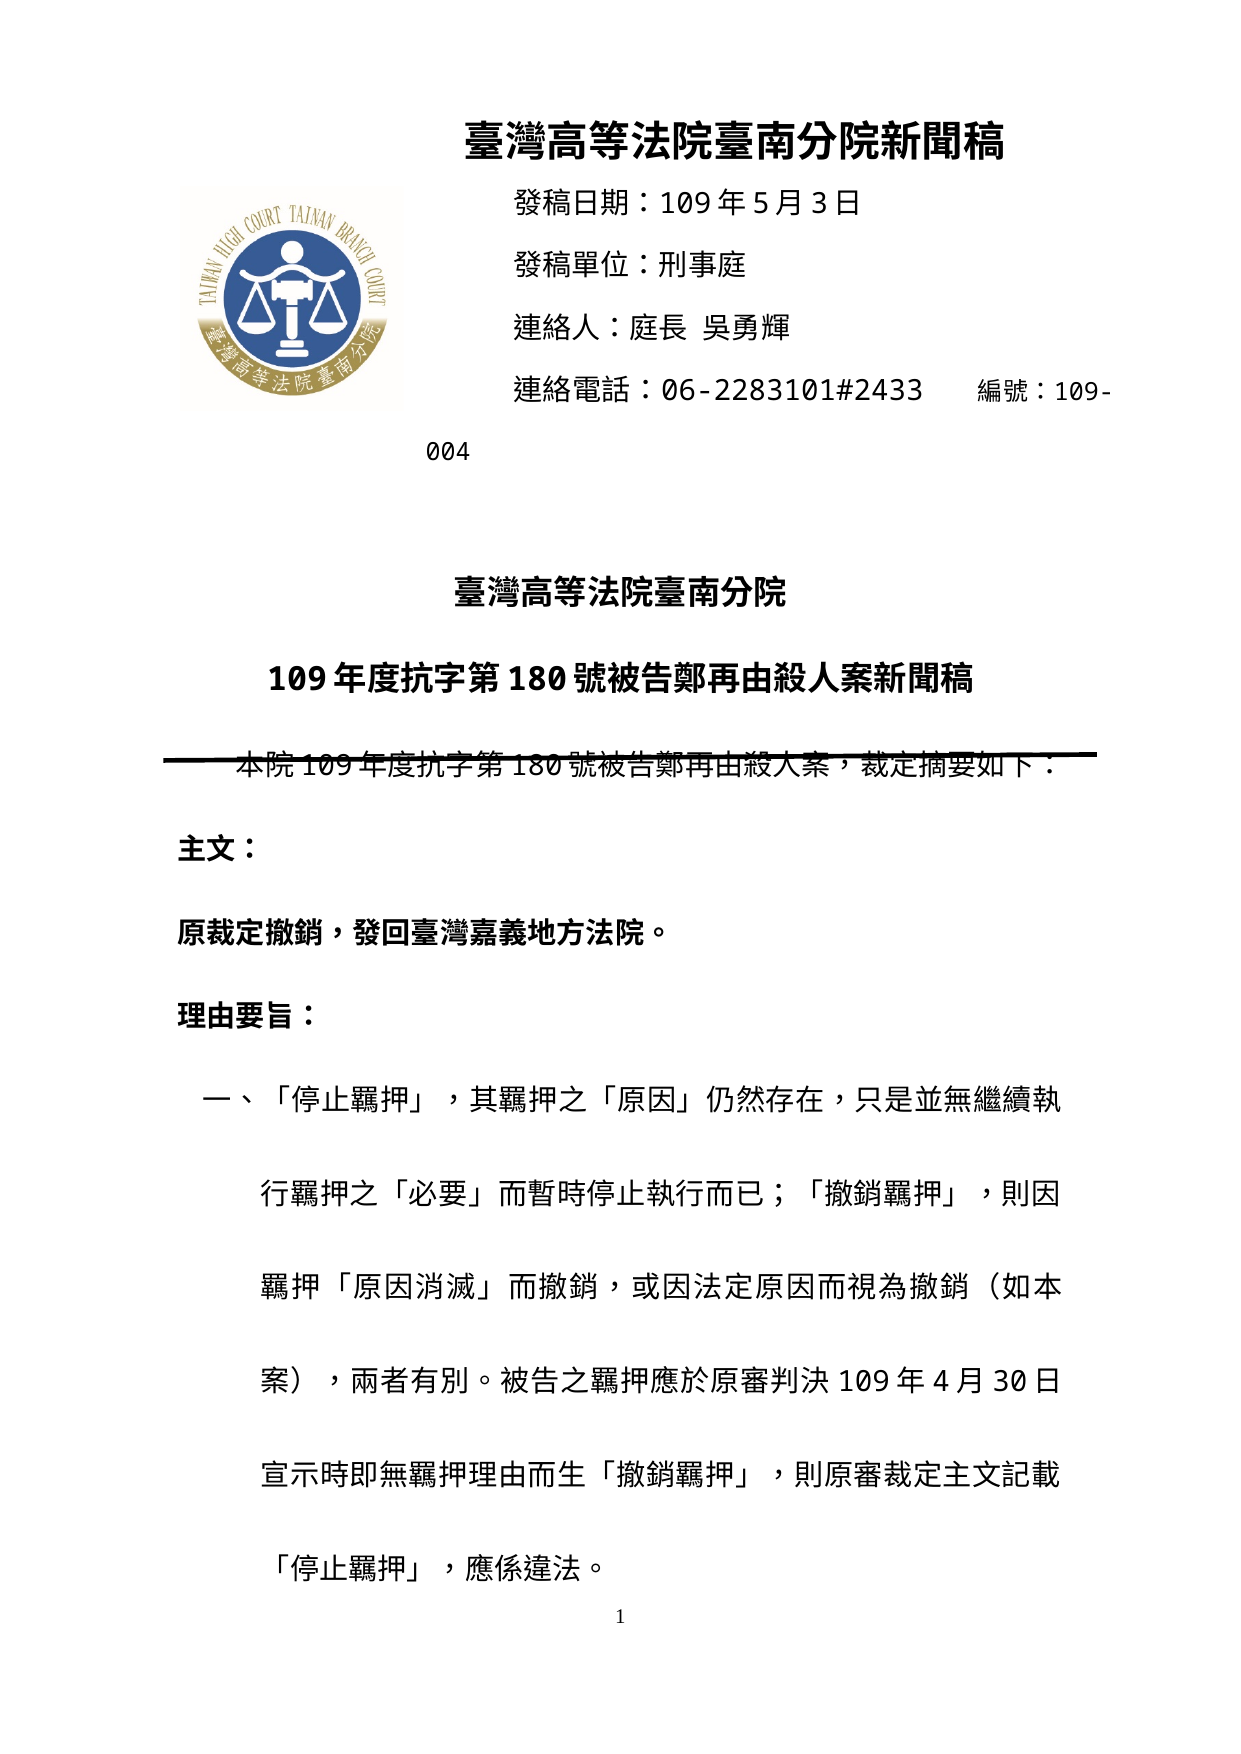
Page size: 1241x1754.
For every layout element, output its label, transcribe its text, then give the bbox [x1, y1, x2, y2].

text 109年度抗字第180號被告鄭再由殺人案新聞稿 [177, 635, 1063, 697]
text 本院109年度抗字第180號被告鄭再由殺人案，裁定摘要如下： [177, 758, 1063, 784]
table_header [177, 96, 422, 471]
text [177, 721, 1063, 757]
text 理由要旨： [177, 972, 1063, 1035]
text 主文： [177, 805, 1063, 867]
text 一、「停止羈押」，其羈押之「原因」仍然存在，只是並無繼續執行羈押之「必要」而暫時停止執行而已；「撤銷羈押」，則因羈押「原因消滅」而撤銷，或因法定原因而視為撤銷（如本案），兩者有別。被告之羈押應於原審判決109年4月30日宣示時即無羈押理由而生「撤銷羈押」，則原審裁定主文記載「停止羈押」，應係違法。 [202, 1056, 1063, 1587]
text 原裁定撤銷，發回臺灣嘉義地方法院。 [177, 889, 1063, 951]
table_header 臺灣高等法院臺南分院新聞稿 發稿日期：109年5月3日 發稿單位：刑事庭 連絡人：庭長 吳勇輝 連絡電話：06-2283101#2433 編號：109-004 [423, 96, 1117, 471]
text 臺灣高等法院臺南分院 [177, 548, 1063, 611]
